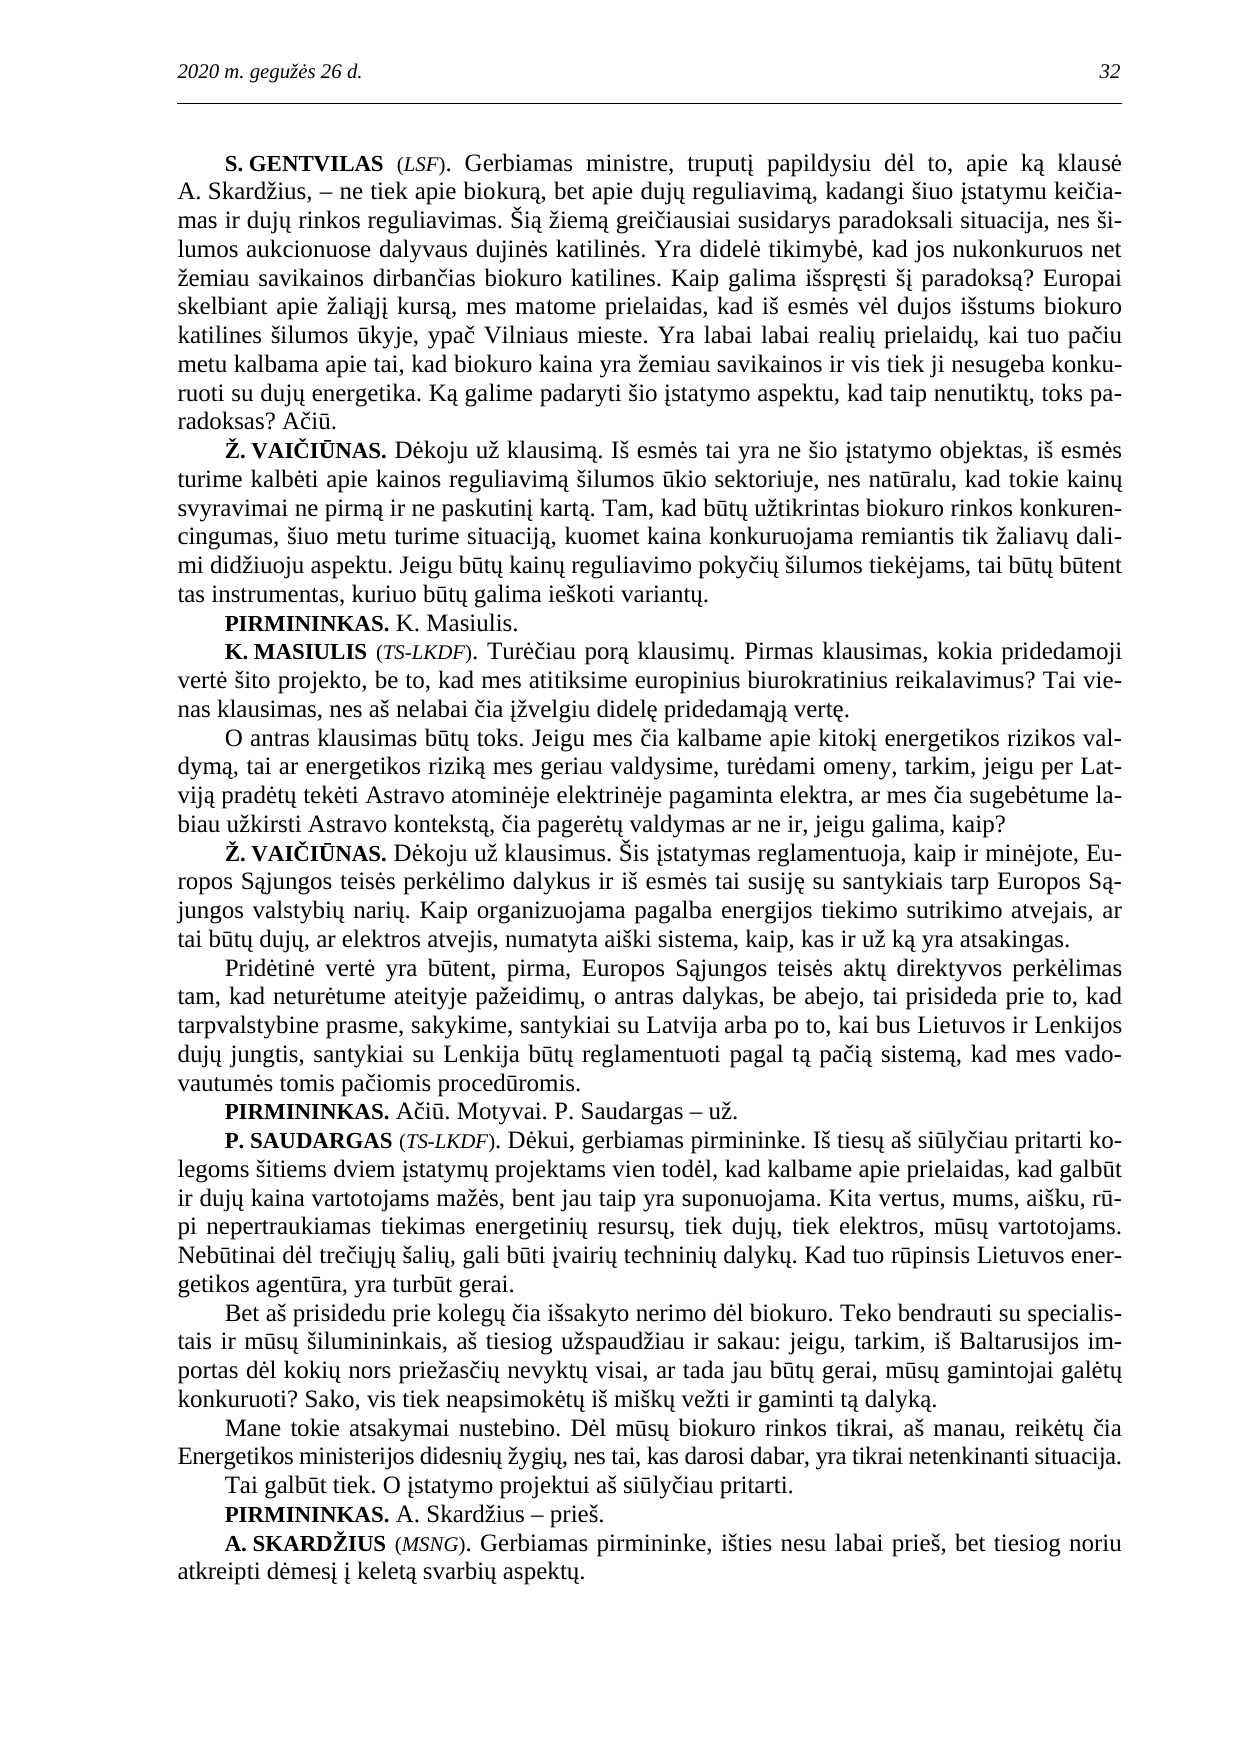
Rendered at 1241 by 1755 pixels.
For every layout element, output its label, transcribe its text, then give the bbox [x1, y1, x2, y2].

text Ma­ne to­kie at­sa­ky­mai nu­ste­bi­no. Dėl mū­sų bio­ku­ro rin­kos tik­rai, aš ma­nau, rei­kė­tų čia Ener­ge­ti­kos mi­nis­te­ri­jos di­des­nių žy­gių, nes tai, kas da­ro­si da­bar, yra tik­rai ne­ten­ki­nan­ti si­tu­a­ci­ja. [177, 1413, 1122, 1470]
text K. MASIULIS (TS-LKDF). Tu­rė­čiau po­rą klau­si­mų. Pir­mas klau­si­mas, ko­kia pri­de­da­mo­ji ver­tė ši­to pro­jek­to, be to, kad mes ati­tik­si­me eu­ro­pi­nius biu­ro­kratinius rei­ka­la­vi­mus? Tai vie­nas klau­si­mas, nes aš ne­la­bai čia įžvel­giu di­de­lę pri­de­da­mą­ją ver­tę. [177, 636, 1122, 723]
text S. GENTVILAS (LSF). Ger­bia­mas mi­nist­re, tru­pu­tį pa­pil­dy­siu dėl to, apie ką klau­sė A. Skar­džius, – ne tiek apie bio­ku­rą, bet apie du­jų re­gu­lia­vi­mą, ka­dan­gi šiuo įsta­ty­mu kei­čia­mas ir du­jų rin­kos re­gu­lia­vi­mas. Šią žie­mą grei­čiau­siai su­si­da­rys pa­ra­dok­sa­li si­tu­a­ci­ja, nes ši­lu­mos auk­cio­nuo­se da­ly­vaus du­ji­nės ka­ti­li­nės. Yra di­de­lė ti­ki­my­bė, kad jos nu­kon­ku­ruos net že­miau sa­vi­kai­nos dir­ban­čias bio­ku­ro ka­ti­li­nes. Kaip ga­li­ma iš­spręs­ti šį pa­ra­dok­są? Eu­ro­pai skel­biant apie ža­li­ą­jį kur­są, mes ma­to­me prie­lai­das, kad iš es­mės vėl du­jos iš­stums bio­ku­ro ka­ti­li­nes ši­lu­mos ūky­je, ypač Vil­niaus mies­te. Yra la­bai la­bai re­a­lių prie­lai­dų, kai tuo pa­čiu me­tu kal­ba­ma apie tai, kad bio­ku­ro kai­na yra že­miau sa­vi­kai­nos ir vis tiek ji ne­su­ge­ba kon­ku­ruo­ti su du­jų ener­ge­ti­ka. Ką ga­li­me pa­da­ry­ti šio įsta­ty­mo as­pek­tu, kad taip ne­nu­tik­tų, toks pa­ra­dok­sas? Ačiū. [177, 148, 1122, 435]
text Ž. VAIČIŪNAS. Dė­ko­ju už klau­si­mus. Šis įsta­ty­mas reg­la­men­tuo­ja, kaip ir mi­nė­jo­te, Eu­ro­pos Są­jun­gos tei­sės per­kė­li­mo da­ly­kus ir iš es­mės tai su­si­ję su san­ty­kiais tarp Eu­ro­pos Są­jun­gos vals­ty­bių na­rių. Kaip or­ga­ni­zuo­ja­ma pa­gal­ba ener­gi­jos tie­ki­mo su­tri­ki­mo at­ve­jais, ar tai bū­tų du­jų, ar elek­tros at­ve­jis, nu­ma­ty­ta aiš­ki sis­te­ma, kaip, kas ir už ką yra at­sa­kin­gas. [177, 838, 1122, 953]
text PIRMININKAS. Ačiū. Mo­ty­vai. P. Sau­dar­gas – už. [177, 1096, 1122, 1125]
text P. SAUDARGAS (TS-LKDF). Dė­kui, ger­bia­mas pir­mi­nin­ke. Iš tie­sų aš siū­ly­čiau pri­tar­ti ko­le­goms ši­tiems dviem įsta­ty­mų pro­jek­tams vien to­dėl, kad kal­ba­me apie prie­lai­das, kad gal­būt ir du­jų kai­na var­to­to­jams ma­žės, bent jau taip yra su­po­nuo­ja­ma. Ki­ta ver­tus, mums, aiš­ku, rū­pi ne­per­trau­kia­mas tie­ki­mas ener­ge­ti­nių re­sur­sų, tiek du­jų, tiek elek­tros, mū­sų var­to­to­jams. Ne­bū­ti­nai dėl tre­čių­jų ša­lių, ga­li bū­ti įvai­rių tech­ni­nių da­ly­kų. Kad tuo rū­pin­sis Lie­tu­vos ener­ge­ti­kos agen­tū­ra, yra tur­būt ge­rai. [177, 1125, 1122, 1298]
text Ž. VAIČIŪNAS. Dė­ko­ju už klau­si­mą. Iš es­mės tai yra ne šio įsta­ty­mo ob­jek­tas, iš es­mės tu­ri­me kal­bė­ti apie kai­nos re­gu­lia­vi­mą ši­lu­mos ūkio sek­to­riu­je, nes na­tū­ra­lu, kad to­kie kai­nų svy­ra­vi­mai ne pir­mą ir ne pas­ku­ti­nį kar­tą. Tam, kad bū­tų už­tik­rin­tas bio­ku­ro rin­kos kon­ku­ren­cin­gu­mas, šiuo me­tu tu­ri­me si­tu­a­ci­ją, kuo­met kai­na kon­ku­ruo­ja­ma re­mian­tis tik ža­lia­vų da­li­mi di­džiuo­ju as­pek­tu. Jei­gu bū­tų kai­nų re­gu­lia­vi­mo po­ky­čių ši­lu­mos tie­kė­jams, tai bū­tų bū­tent tas in­stru­men­tas, ku­riuo bū­tų ga­li­ma ieš­ko­ti va­rian­tų. [177, 435, 1122, 608]
text A. SKARDŽIUS (MSNG). Ger­bia­mas pir­mi­nin­ke, iš­ties ne­su la­bai prieš, bet tie­siog no­riu at­kreip­ti dė­me­sį į ke­le­tą svar­bių as­pek­tų. [177, 1528, 1122, 1585]
text PIRMININKAS. K. Ma­siu­lis. [177, 608, 1122, 636]
text Pri­dė­ti­nė ver­tė yra bū­tent, pir­ma, Eu­ro­pos Są­jun­gos tei­sės ak­tų di­rek­ty­vos per­kė­li­mas tam, kad ne­tu­rė­tu­me at­ei­ty­je pa­žei­di­mų, o ant­ras da­ly­kas, be abe­jo, tai pri­si­de­da prie to, kad tarp­vals­ty­bi­ne pras­me, sa­ky­ki­me, san­ty­kiai su Lat­vi­ja ar­ba po to, kai bus Lie­tu­vos ir Len­ki­jos du­jų jung­tis, san­ty­kiai su Len­ki­ja bū­tų reg­la­men­tuo­ti pa­gal tą pa­čią sis­te­mą, kad mes va­do­vau­tu­mės to­mis pa­čio­mis pro­ce­dū­ro­mis. [177, 953, 1122, 1096]
text PIRMININKAS. A. Skar­džius – prieš. [177, 1499, 1122, 1528]
text O ant­ras klau­si­mas bū­tų toks. Jei­gu mes čia kal­ba­me apie ki­to­kį ener­ge­ti­kos ri­zi­kos val­dy­mą, tai ar ener­ge­ti­kos ri­zi­ką mes ge­riau val­dy­si­me, tu­rė­da­mi ome­ny, tar­kim, jei­gu per Lat­vi­ją pra­dė­tų te­kė­ti Ast­ra­vo ato­mi­nė­je elek­tri­nė­je pa­ga­min­ta elek­tra, ar mes čia su­ge­bė­tu­me la­biau už­kirs­ti Ast­ra­vo kon­teks­tą, čia pa­ge­rė­tų val­dy­mas ar ne ir, jei­gu ga­li­ma, kaip? [177, 723, 1122, 838]
text Tai gal­būt tiek. O įsta­ty­mo pro­jek­tui aš siū­ly­čiau pri­tar­ti. [177, 1470, 1122, 1499]
text Bet aš pri­si­de­du prie ko­le­gų čia iš­sa­ky­to ne­ri­mo dėl bio­ku­ro. Te­ko ben­drau­ti su spe­cia­lis­tais ir mū­sų ši­lu­mi­nin­kais, aš tie­siog už­spau­džiau ir sa­kau: jei­gu, tar­kim, iš Bal­ta­ru­si­jos im­por­tas dėl ko­kių nors prie­žas­čių ne­vyk­tų vi­sai, ar ta­da jau bū­tų ge­rai, mū­sų ga­min­to­jai ga­lė­tų kon­ku­ruo­ti? Sa­ko, vis tiek ne­ap­si­mo­kė­tų iš miš­kų vež­ti ir ga­min­ti tą da­ly­ką. [177, 1298, 1122, 1413]
